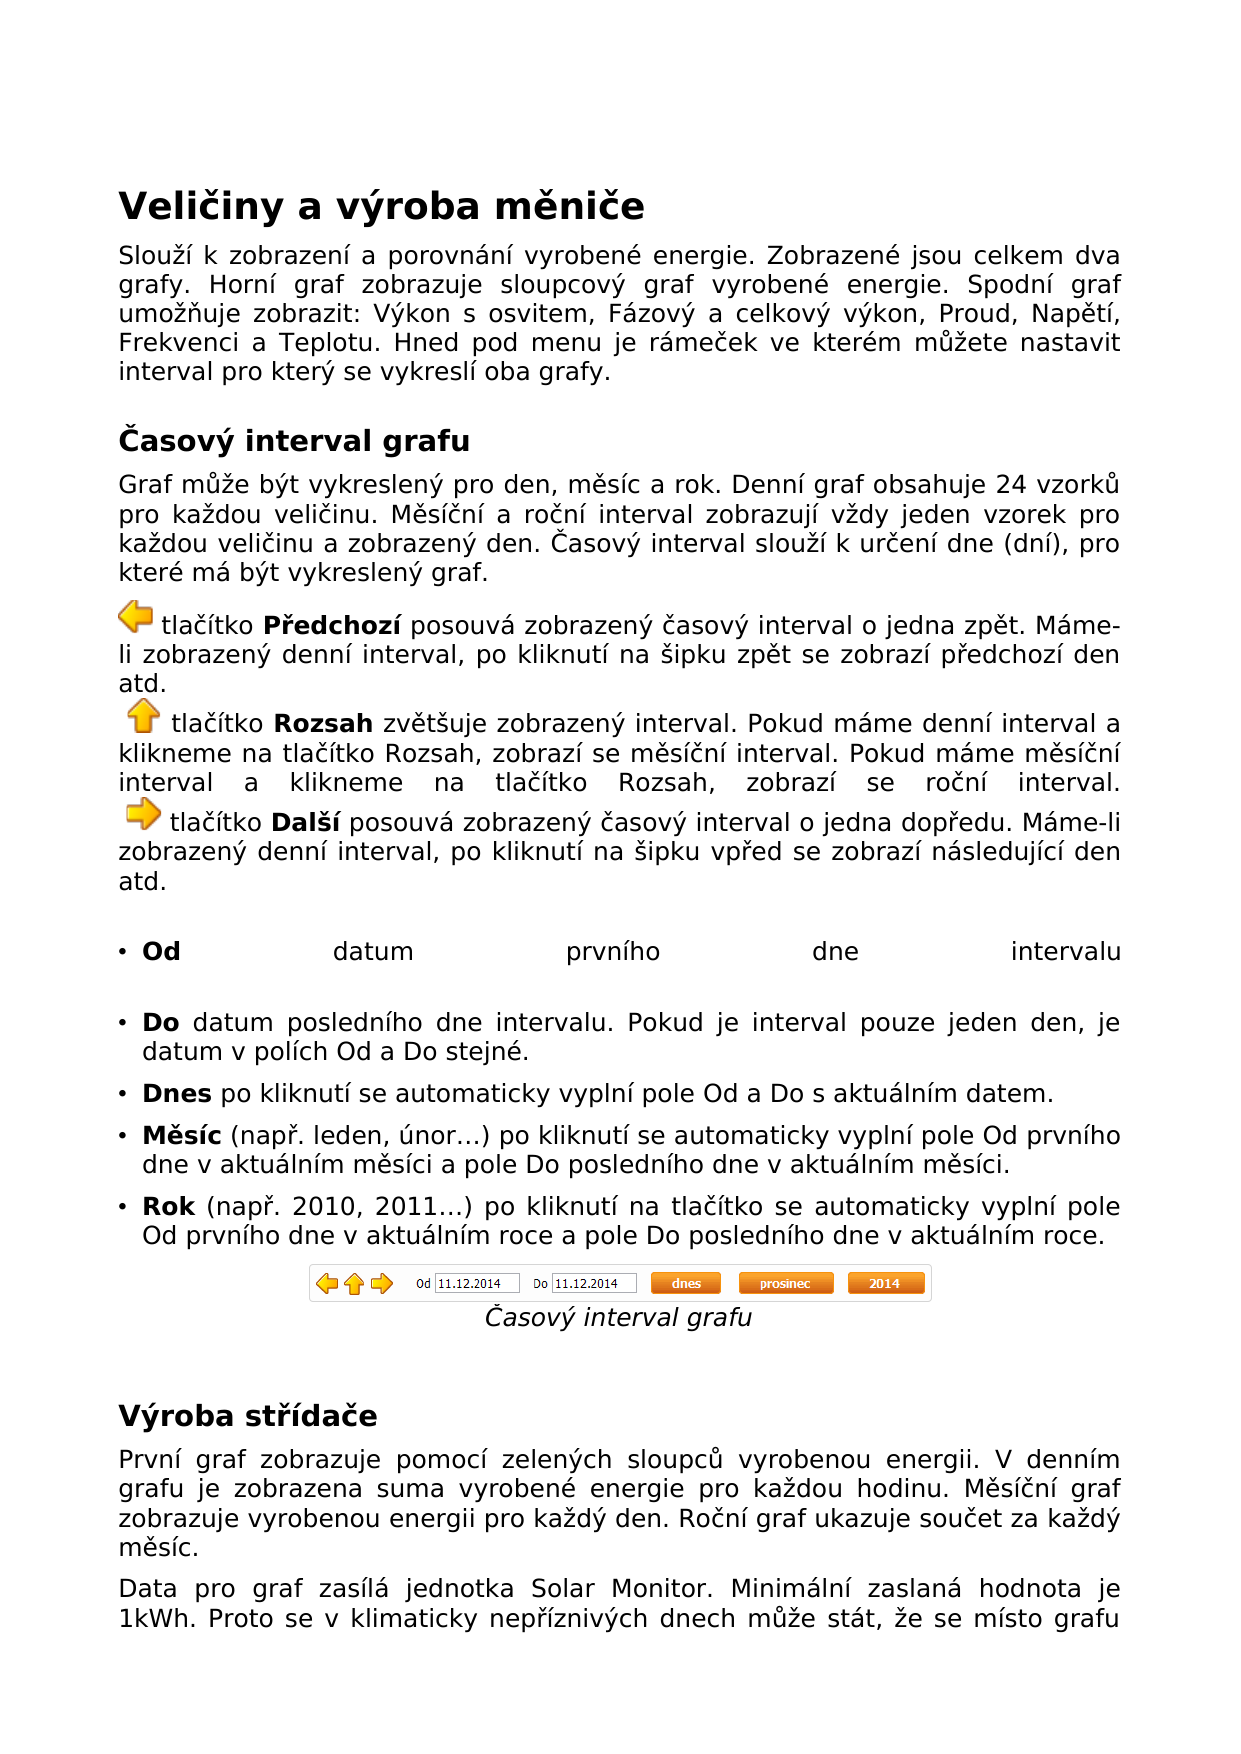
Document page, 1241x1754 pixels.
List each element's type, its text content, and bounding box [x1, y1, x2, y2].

list Dnes po kliknutí se automaticky vyplní pole Od a Do s aktuálním datem. [118, 1079, 1122, 1108]
subtitle Veličiny a výroba měniče [118, 185, 1122, 228]
list Od datum prvního dne intervalu [118, 937, 1122, 996]
text Graf může být vykreslený pro den, měsíc a rok. Denní graf obsahuje 24 vzorků pro každou veličinu. Měsíční a roční interval zobrazují vždy jeden vzorek pro každou veličinu a zobrazený den. Časový interval slouží k určení dne (dní), pro které má být vykreslený graf. [118, 471, 1122, 587]
list Měsíc (např. leden, únor…) po kliknutí se automaticky vyplní pole Od prvního dne v aktuálním měsíci a pole Do posledního dne v aktuálním měsíci. [118, 1121, 1122, 1179]
subtitle Časový interval grafu [118, 424, 1122, 458]
picture [127, 698, 162, 733]
picture [118, 600, 153, 635]
text Časový interval grafu [308, 1304, 933, 1332]
text [118, 118, 1122, 147]
text Data pro graf zasílá jednotka Solar Monitor. Minimální zaslaná hodnota je 1kWh. Proto se v klimaticky nepříznivých dnech může stát, že se místo grafu [118, 1574, 1122, 1633]
text Slouží k zobrazení a porovnání vyrobené energie. Zobrazené jsou celkem dva grafy. Horní graf zobrazuje sloupcový graf vyrobené energie. Spodní graf umožňuje zobrazit: Výkon s osvitem, Fázový a celkový výkon, Proud, Napětí, Frekvenci a Teplotu. Hned pod menu je rámeček ve kterém můžete nastavit interval pro který se vykreslí oba grafy. [118, 241, 1122, 387]
subtitle Výroba střídače [118, 1399, 1122, 1433]
list Rok (např. 2010, 2011…) po kliknutí na tlačítko se automaticky vyplní pole Od prvního dne v aktuálním roce a pole Do posledního dne v aktuálním roce. [118, 1192, 1122, 1250]
picture [307, 1262, 933, 1304]
text První graf zobrazuje pomocí zelených sloupců vyrobenou energii. V denním grafu je zobrazena suma vyrobené energie pro každou hodinu. Měsíční graf zobrazuje vyrobenou energii pro každý den. Roční graf ukazuje součet za každý měsíc. [118, 1445, 1122, 1562]
list Do datum posledního dne intervalu. Pokud je interval pouze jeden den, je datum v polích Od a Do stejné. [118, 1008, 1122, 1067]
text tlačítko Předchozí posouvá zobrazený časový interval o jedna zpět. Máme-li zobrazený denní interval, po kliknutí na šipku zpět se zobrazí předchozí den atd. tlačítko Rozsah zvětšuje zobrazený interval. Pokud máme denní interval a klikneme na tlačítko Rozsah, zobrazí se měsíční interval. Pokud máme měsíční interval a klikneme na tlačítko Rozsah, zobrazí se roční interval. tlačítko Další posouvá zobrazený časový interval o jedna dopředu. Máme-li zobrazený denní interval, po kliknutí na šipku vpřed se zobrazí následující den atd. [118, 600, 1122, 925]
picture [126, 797, 162, 832]
